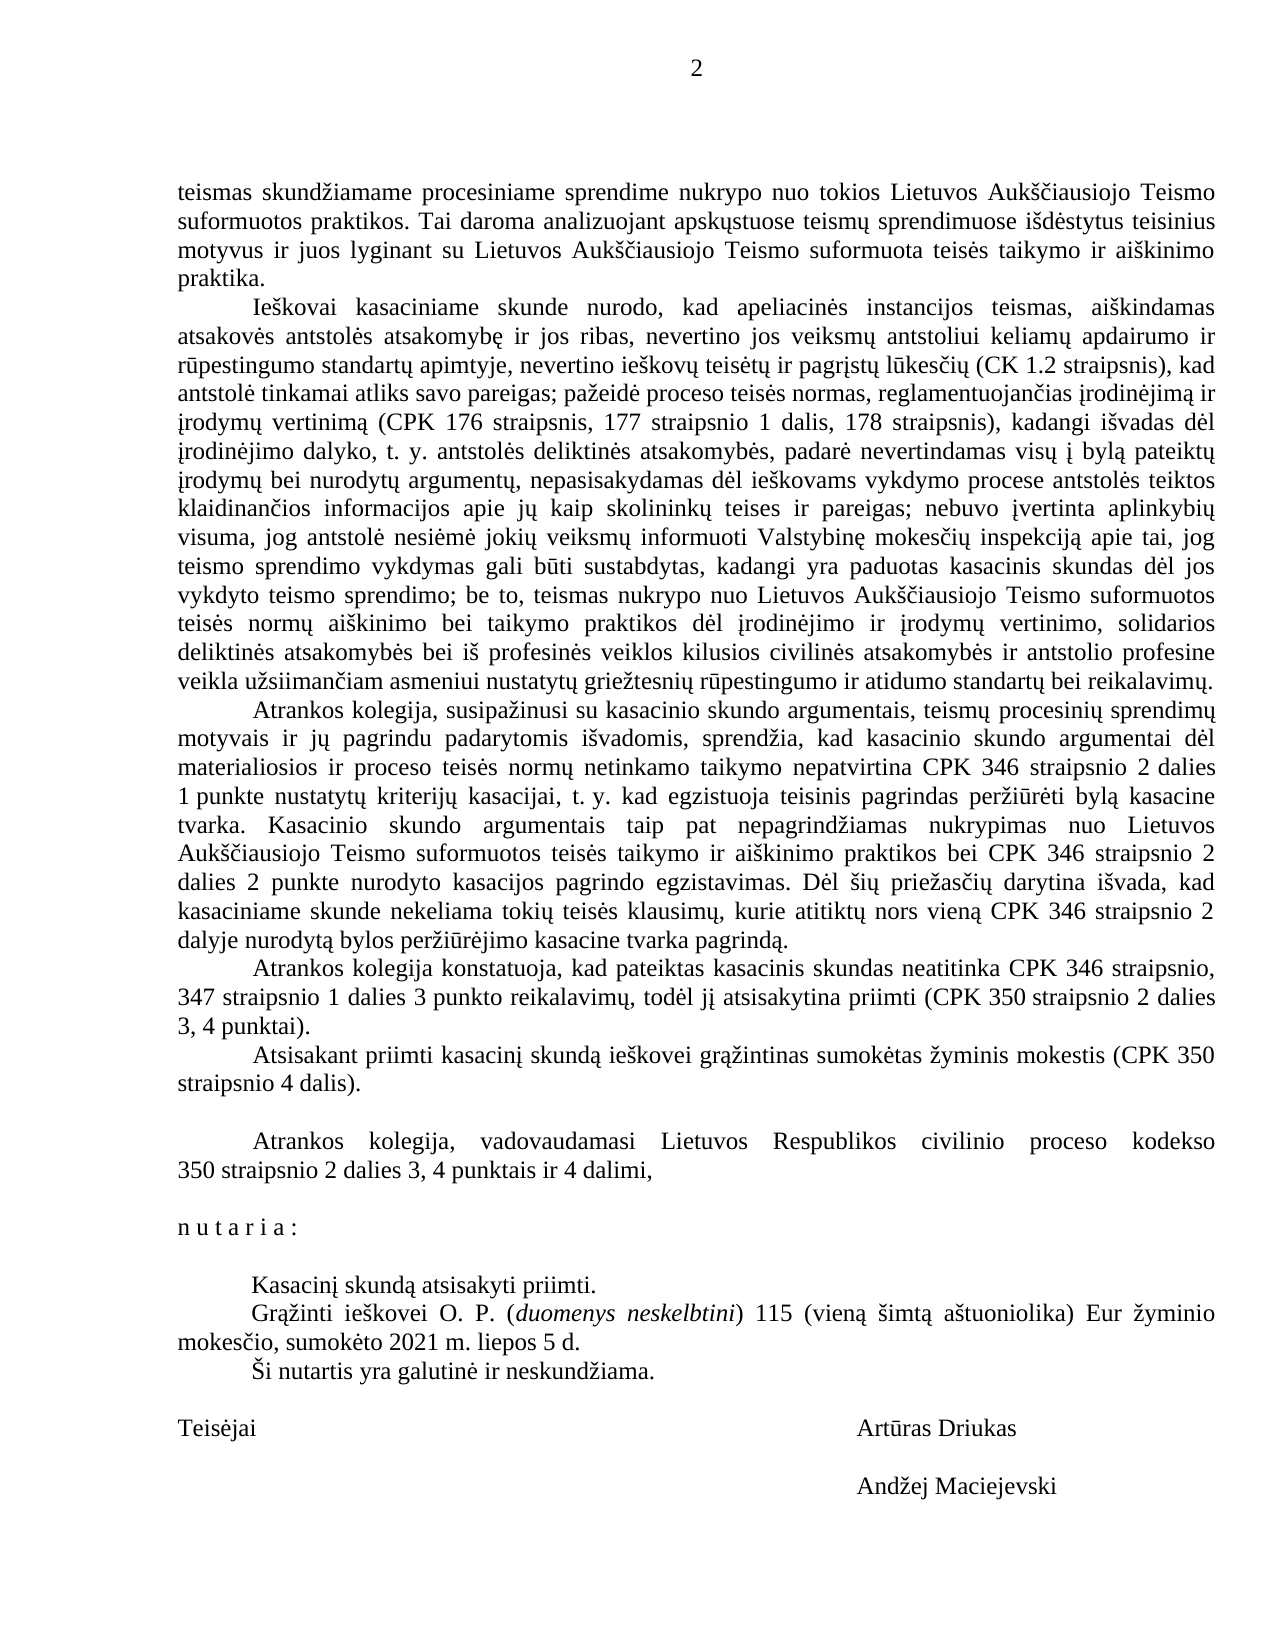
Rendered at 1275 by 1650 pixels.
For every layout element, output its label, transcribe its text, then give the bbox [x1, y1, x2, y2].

text Atrankos kolegija, vadovaudamasi Lietuvos Respublikos civilinio proceso kodekso 350 straipsnio 2 dalies 3, 4 punktais ir 4 dalimi, [177, 1126, 1216, 1183]
text n u t a r i a : [177, 1212, 1216, 1241]
text Ši nutartis yra galutinė ir neskundžiama. [177, 1356, 1216, 1385]
text Teisėjai Artūras Driukas [177, 1413, 1216, 1442]
text Atrankos kolegija, susipažinusi su kasacinio skundo argumentais, teismų procesinių sprendimų motyvais ir jų pagrindu padarytomis išvadomis, sprendžia, kad kasacinio skundo argumentai dėl materialiosios ir proceso teisės normų netinkamo taikymo nepatvirtina CPK 346 straipsnio 2 dalies 1 punkte nustatytų kriterijų kasacijai, t. y. kad egzistuoja teisinis pagrindas peržiūrėti bylą kasacine tvarka. Kasacinio skundo argumentais taip pat nepagrindžiamas nukrypimas nuo Lietuvos Aukščiausiojo Teismo suformuotos teisės taikymo ir aiškinimo praktikos bei CPK 346 straipsnio 2 dalies 2 punkte nurodyto kasacijos pagrindo egzistavimas. Dėl šių priežasčių darytina išvada, kad kasaciniame skunde nekeliama tokių teisės klausimų, kurie atitiktų nors vieną CPK 346 straipsnio 2 dalyje nurodytą bylos peržiūrėjimo kasacine tvarka pagrindą. [177, 695, 1216, 953]
text teismas skundžiamame procesiniame sprendime nukrypo nuo tokios Lietuvos Aukščiausiojo Teismo suformuotos praktikos. Tai daroma analizuojant apskųstuose teismų sprendimuose išdėstytus teisinius motyvus ir juos lyginant su Lietuvos Aukščiausiojo Teismo suformuota teisės taikymo ir aiškinimo praktika. [177, 177, 1216, 292]
text Grąžinti ieškovei O. P. (duomenys neskelbtini) 115 (vieną šimtą aštuoniolika) Eur žyminio mokesčio, sumokėto 2021 m. liepos 5 d. [177, 1298, 1216, 1356]
text Andžej Maciejevski [177, 1471, 1216, 1500]
text Atrankos kolegija konstatuoja, kad pateiktas kasacinis skundas neatitinka CPK 346 straipsnio, 347 straipsnio 1 dalies 3 punkto reikalavimų, todėl jį atsisakytina priimti (CPK 350 straipsnio 2 dalies 3, 4 punktai). [177, 953, 1216, 1040]
text Atsisakant priimti kasacinį skundą ieškovei grąžintinas sumokėtas žyminis mokestis (CPK 350 straipsnio 4 dalis). [177, 1040, 1216, 1097]
text Kasacinį skundą atsisakyti priimti. [177, 1270, 1216, 1298]
text Ieškovai kasaciniame skunde nurodo, kad apeliacinės instancijos teismas, aiškindamas atsakovės antstolės atsakomybę ir jos ribas, nevertino jos veiksmų antstoliui keliamų apdairumo ir rūpestingumo standartų apimtyje, nevertino ieškovų teisėtų ir pagrįstų lūkesčių (CK 1.2 straipsnis), kad antstolė tinkamai atliks savo pareigas; pažeidė proceso teisės normas, reglamentuojančias įrodinėjimą ir įrodymų vertinimą (CPK 176 straipsnis, 177 straipsnio 1 dalis, 178 straipsnis), kadangi išvadas dėl įrodinėjimo dalyko, t. y. antstolės deliktinės atsakomybės, padarė nevertindamas visų į bylą pateiktų įrodymų bei nurodytų argumentų, nepasisakydamas dėl ieškovams vykdymo procese antstolės teiktos klaidinančios informacijos apie jų kaip skolininkų teises ir pareigas; nebuvo įvertinta aplinkybių visuma, jog antstolė nesiėmė jokių veiksmų informuoti Valstybinę mokesčių inspekciją apie tai, jog teismo sprendimo vykdymas gali būti sustabdytas, kadangi yra paduotas kasacinis skundas dėl jos vykdyto teismo sprendimo; be to, teismas nukrypo nuo Lietuvos Aukščiausiojo Teismo suformuotos teisės normų aiškinimo bei taikymo praktikos dėl įrodinėjimo ir įrodymų vertinimo, solidarios deliktinės atsakomybės bei iš profesinės veiklos kilusios civilinės atsakomybės ir antstolio profesine veikla užsiimančiam asmeniui nustatytų griežtesnių rūpestingumo ir atidumo standartų bei reikalavimų. [177, 292, 1216, 695]
